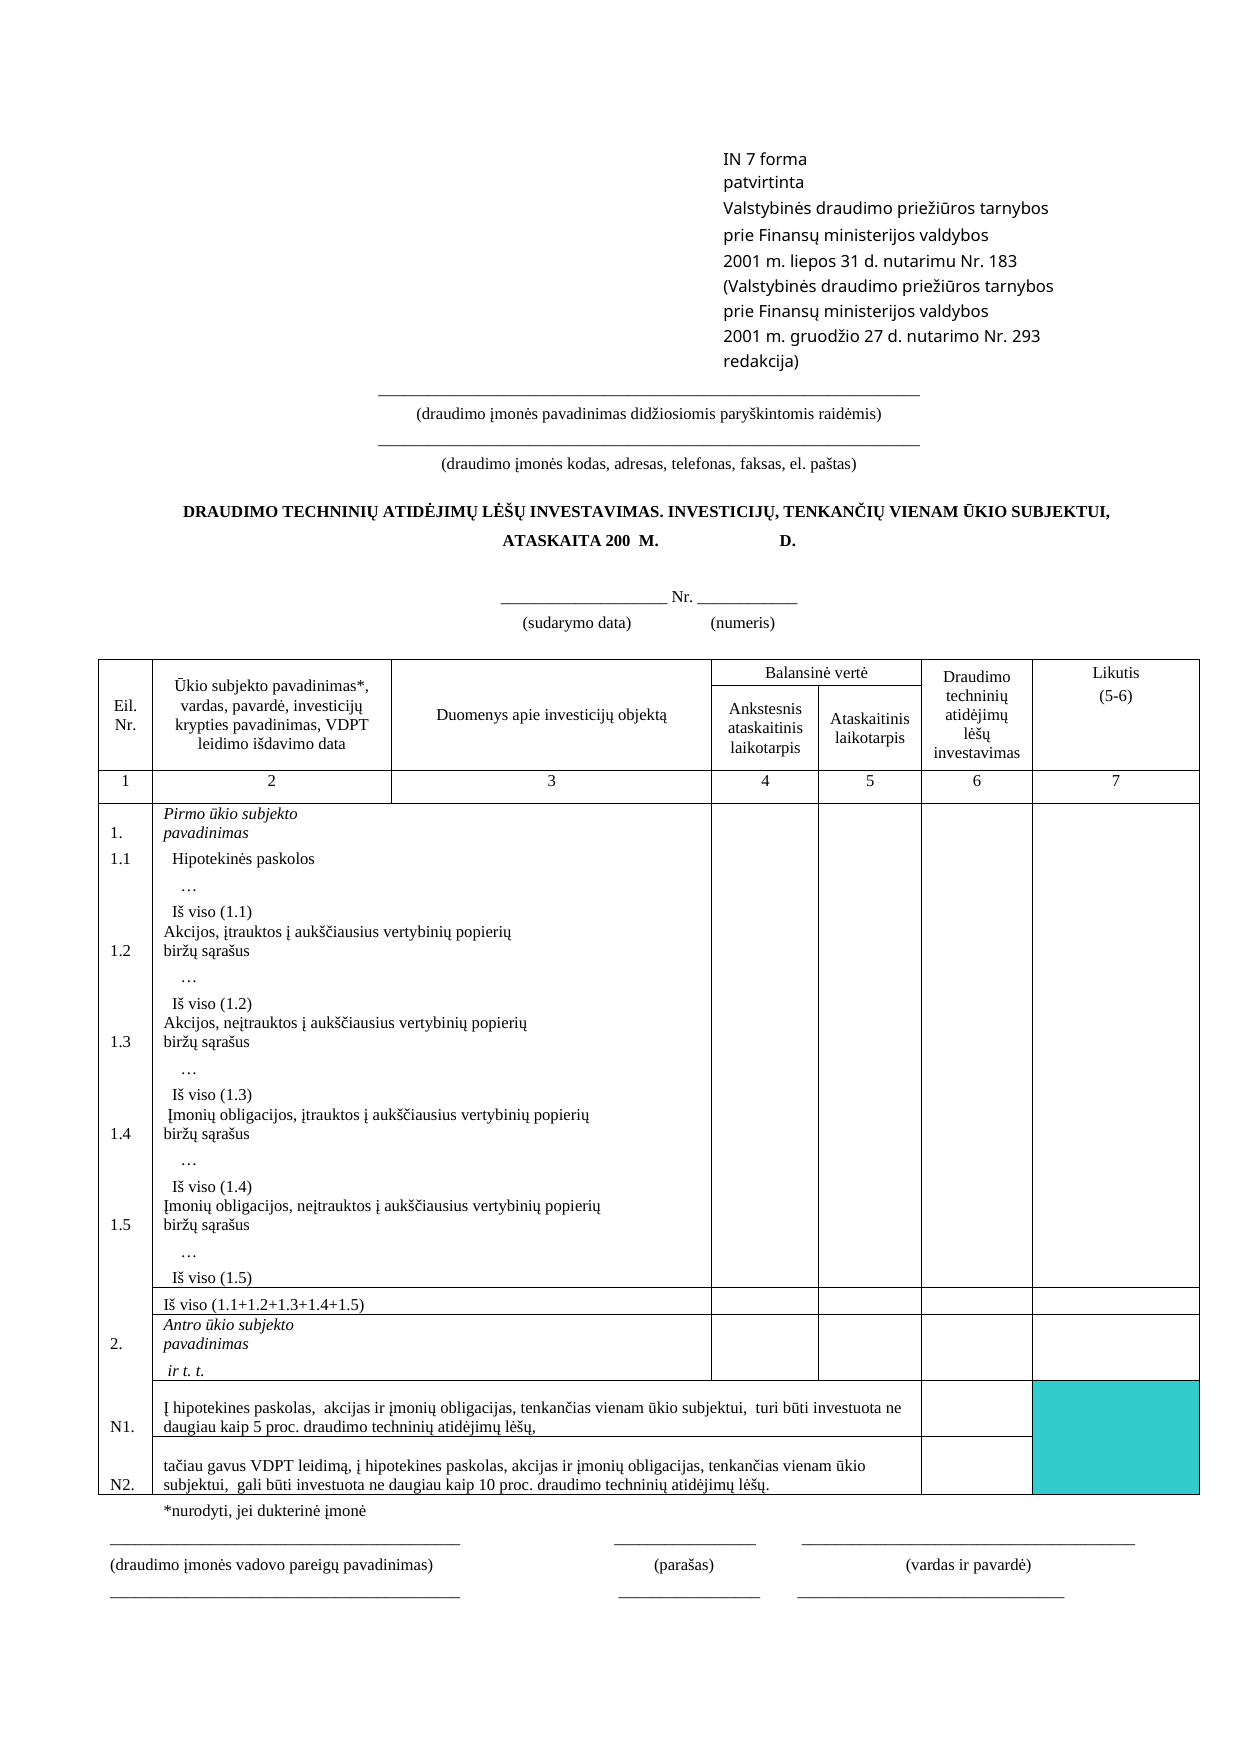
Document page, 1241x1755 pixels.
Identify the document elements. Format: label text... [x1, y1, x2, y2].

table_cell *nurodyti, jei dukterinė įmonė [152, 1495, 391, 1520]
table_cell (sudarymo data) (numeris) [99, 606, 1199, 632]
table_cell [544, 273, 616, 298]
table_cell 1.3 [99, 1013, 152, 1051]
table_cell [712, 1078, 818, 1104]
table_cell [819, 1315, 921, 1353]
table_cell [712, 1261, 818, 1287]
table_cell [544, 1078, 616, 1104]
table_cell [1033, 1495, 1199, 1520]
table_cell [544, 632, 616, 659]
table_cell (5-6) [1033, 685, 1199, 769]
table_cell [99, 193, 152, 219]
table_cell [1033, 1353, 1199, 1380]
table_cell [616, 323, 712, 348]
table_cell 1.4 [99, 1104, 152, 1143]
table_cell [819, 632, 921, 659]
table_cell [391, 323, 461, 348]
table_cell [544, 220, 616, 246]
table_cell _________________________________________________________________ [99, 423, 1199, 448]
table_cell [99, 220, 152, 246]
table_cell [1128, 193, 1199, 219]
table_cell __________________________________________ _________________ ________________________________________ [99, 1520, 1199, 1547]
table_cell [616, 921, 711, 960]
table_cell [616, 1078, 711, 1104]
table_cell [544, 986, 616, 1013]
table_cell 2001 m. liepos 31 d. nutarimu Nr. 183 [712, 246, 1127, 273]
table_cell … [153, 1143, 391, 1169]
table_cell [1033, 986, 1199, 1013]
table_cell [99, 1078, 152, 1104]
table_cell [1033, 1234, 1199, 1261]
table_cell [391, 804, 461, 842]
table_cell [712, 1169, 818, 1196]
table_cell [544, 1051, 616, 1078]
table_cell [922, 1234, 1032, 1261]
table_cell [712, 921, 818, 960]
table_cell [461, 986, 544, 1013]
table_cell ATASKAITA 200 M. D. [99, 526, 1199, 554]
table_cell [819, 1143, 921, 1169]
table_cell [616, 1315, 711, 1353]
table_cell [1033, 1436, 1199, 1494]
table_cell ir t. t. [153, 1353, 391, 1380]
table_cell [616, 1353, 711, 1380]
table_cell [391, 1169, 461, 1196]
table_cell [922, 804, 1032, 842]
table_cell [712, 473, 819, 498]
table_cell [544, 1315, 616, 1353]
table_cell [922, 1169, 1032, 1196]
table_cell 2. [99, 1314, 152, 1353]
table_cell [461, 1288, 544, 1314]
table_cell [461, 1169, 544, 1196]
table_cell Pirmo ūkio subjekto pavadinimas [153, 804, 391, 842]
table_cell [99, 1169, 152, 1196]
table_cell [461, 220, 544, 246]
table_cell [391, 1143, 461, 1169]
table_cell [616, 1288, 711, 1314]
table_cell [921, 554, 1032, 579]
table_cell [1033, 1013, 1199, 1051]
table_cell [1033, 554, 1199, 579]
table_cell prie Finansų ministerijos valdybos [712, 298, 1127, 323]
table_cell [544, 1234, 616, 1261]
table_cell [461, 842, 544, 868]
table_cell [616, 1261, 711, 1287]
table_cell Į hipotekines paskolas, akcijas ir įmonių obligacijas, tenkančias vienam ūkio subjektui, turi būti investuota ne daugiau kaip 5 proc. draudimo techninių atidėjimų lėšų, [153, 1381, 921, 1436]
table_header [616, 148, 712, 193]
table_cell [391, 632, 461, 659]
table_cell [922, 986, 1032, 1013]
table_cell [922, 1051, 1032, 1078]
table_cell [1128, 298, 1199, 323]
table_cell [616, 1143, 711, 1169]
table_cell [461, 1234, 544, 1261]
table_cell [819, 960, 921, 986]
table_cell [461, 1353, 544, 1380]
table_cell 5 [819, 771, 921, 802]
table_cell [1033, 1169, 1199, 1196]
table_cell [712, 1104, 818, 1143]
table_cell [152, 273, 391, 298]
table_cell [922, 1078, 1032, 1104]
table_cell __________________________________________ _________________ ________________________________ [99, 1574, 1199, 1600]
table_cell [616, 273, 712, 298]
table_cell 3 [392, 771, 711, 802]
table_cell [99, 868, 152, 895]
table_cell [391, 348, 461, 373]
table_cell Iš viso (1.1+1.2+1.3+1.4+1.5) [153, 1288, 391, 1314]
table_cell [391, 1078, 461, 1104]
table_header [391, 148, 461, 193]
table_cell [616, 1495, 712, 1520]
table_cell [391, 842, 461, 868]
table_cell [922, 1104, 1032, 1143]
table_cell [616, 868, 711, 895]
table_cell [99, 348, 152, 373]
table_cell [616, 1196, 711, 1234]
table_cell [712, 1353, 818, 1380]
table_cell [461, 804, 544, 842]
table_cell [1033, 1078, 1199, 1104]
table_cell 4 [712, 771, 818, 802]
table_cell 2 [153, 771, 391, 802]
table_cell tačiau gavus VDPT leidimą, į hipotekines paskolas, akcijas ir įmonių obligacijas, tenkančias vienam ūkio subjektui, gali būti investuota ne daugiau kaip 10 proc. draudimo techninių atidėjimų lėšų. [153, 1437, 921, 1494]
table_cell [1033, 1261, 1199, 1287]
table_cell [712, 1051, 818, 1078]
table_cell [544, 960, 616, 986]
table_cell [712, 1315, 818, 1353]
table_cell [461, 323, 544, 348]
table_cell [99, 895, 152, 921]
table_cell [712, 1196, 818, 1234]
table_cell [391, 220, 461, 246]
table_cell [1033, 1104, 1199, 1143]
table_cell [922, 1437, 1032, 1494]
table_cell [391, 868, 461, 895]
table_cell [461, 1051, 544, 1078]
table_cell [152, 473, 391, 498]
table_cell [1033, 632, 1199, 659]
table_cell [544, 842, 616, 868]
table_cell [616, 1013, 711, 1051]
table_cell [99, 1261, 152, 1287]
table_cell [99, 323, 152, 348]
table_cell (Valstybinės draudimo priežiūros tarnybos [712, 273, 1127, 298]
table_cell [819, 1261, 921, 1287]
table_cell [616, 1169, 711, 1196]
table_cell [544, 193, 616, 219]
table_cell [1033, 1051, 1199, 1078]
table_cell [712, 554, 819, 579]
table_cell [616, 193, 712, 219]
table_cell (draudimo įmonės pavadinimas didžiosiomis paryškintomis raidėmis) [99, 398, 1199, 423]
table_cell [1033, 960, 1199, 986]
table_cell [819, 986, 921, 1013]
table_cell … [153, 868, 391, 895]
table_cell Draudimo techninių atidėjimų lėšų investavimas [922, 660, 1032, 769]
table_cell [391, 1315, 461, 1353]
table_cell Ūkio subjekto pavadinimas*, vardas, pavardė, investicijų krypties pavadinimas, VDPT leidimo išdavimo data [153, 660, 391, 769]
table_cell [712, 1013, 818, 1051]
table_cell [1128, 323, 1199, 348]
table_cell [1128, 246, 1199, 273]
table_cell [461, 868, 544, 895]
table_cell [712, 868, 818, 895]
table_cell Iš viso (1.3) [153, 1078, 391, 1104]
table_cell [819, 1234, 921, 1261]
table_cell [461, 632, 544, 659]
table_cell [922, 1261, 1032, 1287]
table_cell [819, 473, 921, 498]
table_cell [819, 921, 921, 960]
table_cell [616, 895, 711, 921]
table_cell [922, 868, 1032, 895]
table_cell [922, 1196, 1032, 1234]
table_cell [391, 246, 461, 273]
table_cell [544, 1261, 616, 1287]
table_cell [616, 986, 711, 1013]
table_cell [461, 348, 544, 373]
table_cell [616, 220, 712, 246]
table_cell [1128, 348, 1199, 373]
table_header [461, 148, 544, 193]
table_cell [819, 1288, 921, 1314]
table_cell [922, 1315, 1032, 1353]
table_cell [391, 1495, 461, 1520]
table_cell [391, 273, 461, 298]
table_cell 6 [922, 771, 1032, 802]
table_cell [819, 554, 921, 579]
table_cell [819, 1353, 921, 1380]
table_cell [461, 960, 544, 986]
table_cell Antro ūkio subjekto pavadinimas [153, 1315, 391, 1353]
table_cell [616, 1234, 711, 1261]
table_cell [616, 348, 712, 373]
table_cell [544, 1495, 616, 1520]
table_cell [712, 632, 819, 659]
table_cell … [153, 960, 391, 986]
table_cell [544, 246, 616, 273]
table_cell [616, 1104, 711, 1143]
table_cell [544, 1353, 616, 1380]
table_cell [544, 1013, 616, 1051]
table_cell [819, 895, 921, 921]
table_cell [461, 1143, 544, 1169]
table_cell Iš viso (1.1) [153, 895, 391, 921]
table_cell [99, 1234, 152, 1261]
table_cell [1033, 473, 1199, 498]
table_cell [616, 298, 712, 323]
table_cell [99, 986, 152, 1013]
table_cell [616, 960, 711, 986]
table_cell [616, 473, 712, 498]
table_cell [152, 323, 391, 348]
table_cell [712, 1495, 819, 1520]
table_cell [391, 895, 461, 921]
table_cell [461, 473, 544, 498]
table_cell [1033, 921, 1199, 960]
table_cell [544, 298, 616, 323]
table_cell [819, 842, 921, 868]
table_cell [922, 960, 1032, 986]
table_cell DRAUDIMO TECHNINIŲ ATIDĖJIMŲ LĖŠŲ INVESTAVIMAS. INVESTICIJŲ, TENKANČIŲ VIENAM ŪKIO SUBJEKTUI, [99, 498, 1199, 526]
table_cell [391, 473, 461, 498]
table_cell 1. [99, 804, 152, 842]
table_cell 1 [99, 771, 152, 802]
table_cell [461, 298, 544, 323]
table_cell Ankstesnis ataskaitinis laikotarpis [712, 686, 818, 769]
table_cell [544, 804, 616, 842]
table_cell [391, 1288, 461, 1314]
table_cell _________________________________________________________________ [99, 373, 1199, 398]
table_cell [1128, 273, 1199, 298]
table_cell [99, 1143, 152, 1169]
table_cell Eil. Nr. [99, 660, 152, 769]
table_cell [461, 1078, 544, 1104]
table_cell [922, 921, 1032, 960]
table_cell [391, 1234, 461, 1261]
table_cell Iš viso (1.5) [153, 1261, 391, 1287]
table_cell Duomenys apie investicijų objektą [392, 660, 711, 769]
table_cell [712, 804, 818, 842]
table_cell [819, 1051, 921, 1078]
table_cell [616, 554, 712, 579]
table_cell Iš viso (1.2) [153, 986, 391, 1013]
table_header IN 7 forma patvirtinta [712, 148, 823, 193]
table_header [824, 148, 1127, 193]
table_cell [616, 246, 712, 273]
table_cell [544, 1143, 616, 1169]
table_cell N1. [99, 1380, 152, 1436]
table_cell [712, 986, 818, 1013]
table_cell [712, 1143, 818, 1169]
table_cell [819, 868, 921, 895]
table_cell [712, 1288, 818, 1314]
table_cell [99, 1051, 152, 1078]
table_cell [712, 960, 818, 986]
table_cell ____________________ Nr. ____________ [99, 579, 1199, 606]
table_cell [922, 1143, 1032, 1169]
table_cell [922, 1288, 1032, 1314]
table_cell [616, 842, 711, 868]
table_cell [99, 1495, 152, 1520]
table_cell [99, 554, 391, 579]
table_cell Akcijos, įtrauktos į aukščiausius vertybinių popierių biržų sąrašus [153, 921, 544, 960]
table_cell (draudimo įmonės kodas, adresas, telefonas, faksas, el. paštas) [99, 448, 1199, 473]
table_cell [819, 1104, 921, 1143]
table_cell [921, 1495, 1032, 1520]
table_header [152, 148, 391, 193]
table_cell N2. [99, 1436, 152, 1494]
table_cell [391, 1261, 461, 1287]
table_cell redakcija) [712, 348, 1127, 373]
table_cell [391, 1353, 461, 1380]
table_cell [1033, 1196, 1199, 1234]
table_cell [819, 1495, 921, 1520]
table_cell … [153, 1051, 391, 1078]
table_cell [616, 804, 711, 842]
table_cell [712, 842, 818, 868]
table_cell [544, 1288, 616, 1314]
table_cell Likutis [1033, 660, 1199, 685]
table_cell [391, 193, 461, 219]
table_cell [544, 554, 616, 579]
table_header [544, 148, 616, 193]
table_cell [152, 632, 391, 659]
table_cell [922, 1381, 1032, 1436]
table_cell [99, 246, 152, 273]
table_cell [544, 1169, 616, 1196]
table_cell [1128, 220, 1199, 246]
table_cell [461, 193, 544, 219]
table_cell 7 [1033, 771, 1199, 802]
table_cell Balansinė vertė [712, 660, 921, 685]
table_cell [544, 895, 616, 921]
table_cell [544, 868, 616, 895]
table_cell [1033, 1381, 1199, 1436]
table_cell 1.1 [99, 842, 152, 868]
table_cell [152, 348, 391, 373]
table_cell [391, 554, 461, 579]
table_cell [1033, 1315, 1199, 1353]
table_cell [152, 298, 391, 323]
table_cell [391, 1051, 461, 1078]
table_cell [391, 986, 461, 1013]
table_cell [819, 1196, 921, 1234]
table_cell [461, 273, 544, 298]
table_cell [922, 842, 1032, 868]
table_cell [544, 323, 616, 348]
table_cell [99, 632, 152, 659]
table_header [99, 148, 152, 193]
table_cell [1033, 868, 1199, 895]
table_cell prie Finansų ministerijos valdybos [712, 220, 1127, 246]
table_cell [461, 1315, 544, 1353]
table_cell (draudimo įmonės vadovo pareigų pavadinimas) (parašas) (vardas ir pavardė) [99, 1547, 1199, 1573]
table_cell [152, 193, 391, 219]
table_cell [1033, 804, 1199, 842]
table_cell [391, 298, 461, 323]
table_cell [152, 246, 391, 273]
table_cell [819, 1078, 921, 1104]
table_cell [1033, 1143, 1199, 1169]
table_cell [819, 1169, 921, 1196]
table_cell [99, 1287, 152, 1314]
table_cell [99, 960, 152, 986]
table_cell [922, 1013, 1032, 1051]
table_cell [461, 1261, 544, 1287]
table_cell [544, 921, 616, 960]
table_cell [544, 473, 616, 498]
table_cell … [153, 1234, 391, 1261]
table_cell [99, 1353, 152, 1380]
table_cell Įmonių obligacijos, neįtrauktos į aukščiausius vertybinių popierių biržų sąrašus [153, 1196, 616, 1234]
table_header [1128, 148, 1199, 193]
table_cell 1.5 [99, 1196, 152, 1234]
table_cell [922, 895, 1032, 921]
table_cell Akcijos, neįtrauktos į aukščiausius vertybinių popierių biržų sąrašus [153, 1013, 544, 1051]
table_cell Hipotekinės paskolos [153, 842, 391, 868]
table_cell Ataskaitinis laikotarpis [819, 686, 921, 769]
table_cell [461, 895, 544, 921]
table_cell [921, 632, 1032, 659]
table_cell [922, 1353, 1032, 1380]
table_cell 2001 m. gruodžio 27 d. nutarimo Nr. 293 [712, 323, 1127, 348]
table_cell [819, 1013, 921, 1051]
table_cell [544, 348, 616, 373]
table_cell [461, 554, 544, 579]
table_cell [99, 273, 152, 298]
table_cell Valstybinės draudimo priežiūros tarnybos [712, 193, 1127, 219]
table_cell [1033, 842, 1199, 868]
table_cell [461, 246, 544, 273]
table_cell [99, 473, 152, 498]
table_cell [712, 895, 818, 921]
table_cell [712, 1234, 818, 1261]
table_cell [1033, 1288, 1199, 1314]
table_cell [616, 1051, 711, 1078]
table_cell [461, 1495, 544, 1520]
table_cell [819, 804, 921, 842]
table_cell [921, 473, 1032, 498]
table_cell [152, 220, 391, 246]
table_cell 1.2 [99, 921, 152, 960]
table_cell Iš viso (1.4) [153, 1169, 391, 1196]
table_cell [616, 632, 712, 659]
table_cell Įmonių obligacijos, įtrauktos į aukščiausius vertybinių popierių biržų sąrašus [153, 1104, 616, 1143]
table_cell [391, 960, 461, 986]
table_cell [1033, 895, 1199, 921]
table_cell [99, 298, 152, 323]
